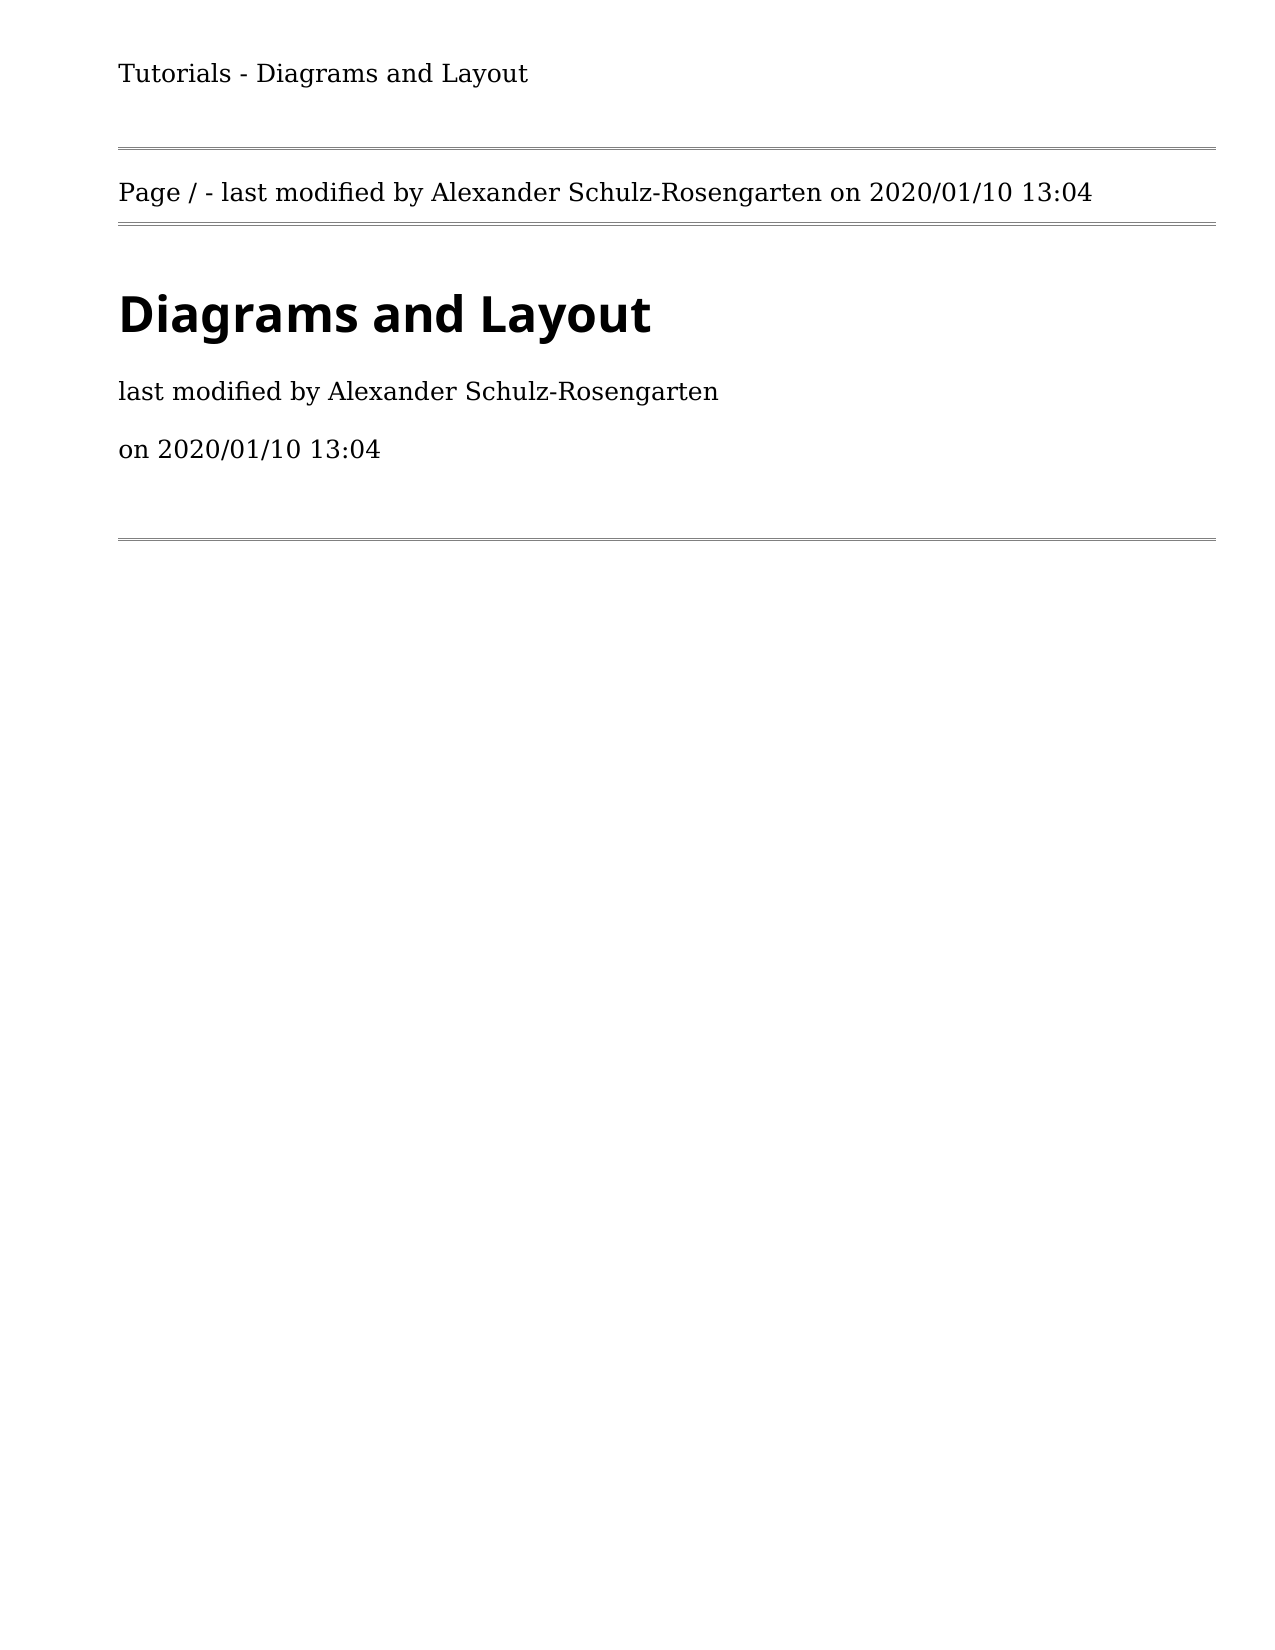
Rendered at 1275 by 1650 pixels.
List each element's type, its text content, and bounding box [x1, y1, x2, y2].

subtitle Diagrams and Layout [118, 279, 1216, 347]
text last modified by Alexander Schulz-Rosengarten [118, 377, 1216, 406]
text Page / - last modified by Alexander Schulz-Rosengarten on 2020/01/10 13:04 [118, 179, 1216, 208]
text Tutorials - Diagrams and Layout [118, 59, 1216, 88]
text on 2020/01/10 13:04 [118, 435, 1216, 464]
